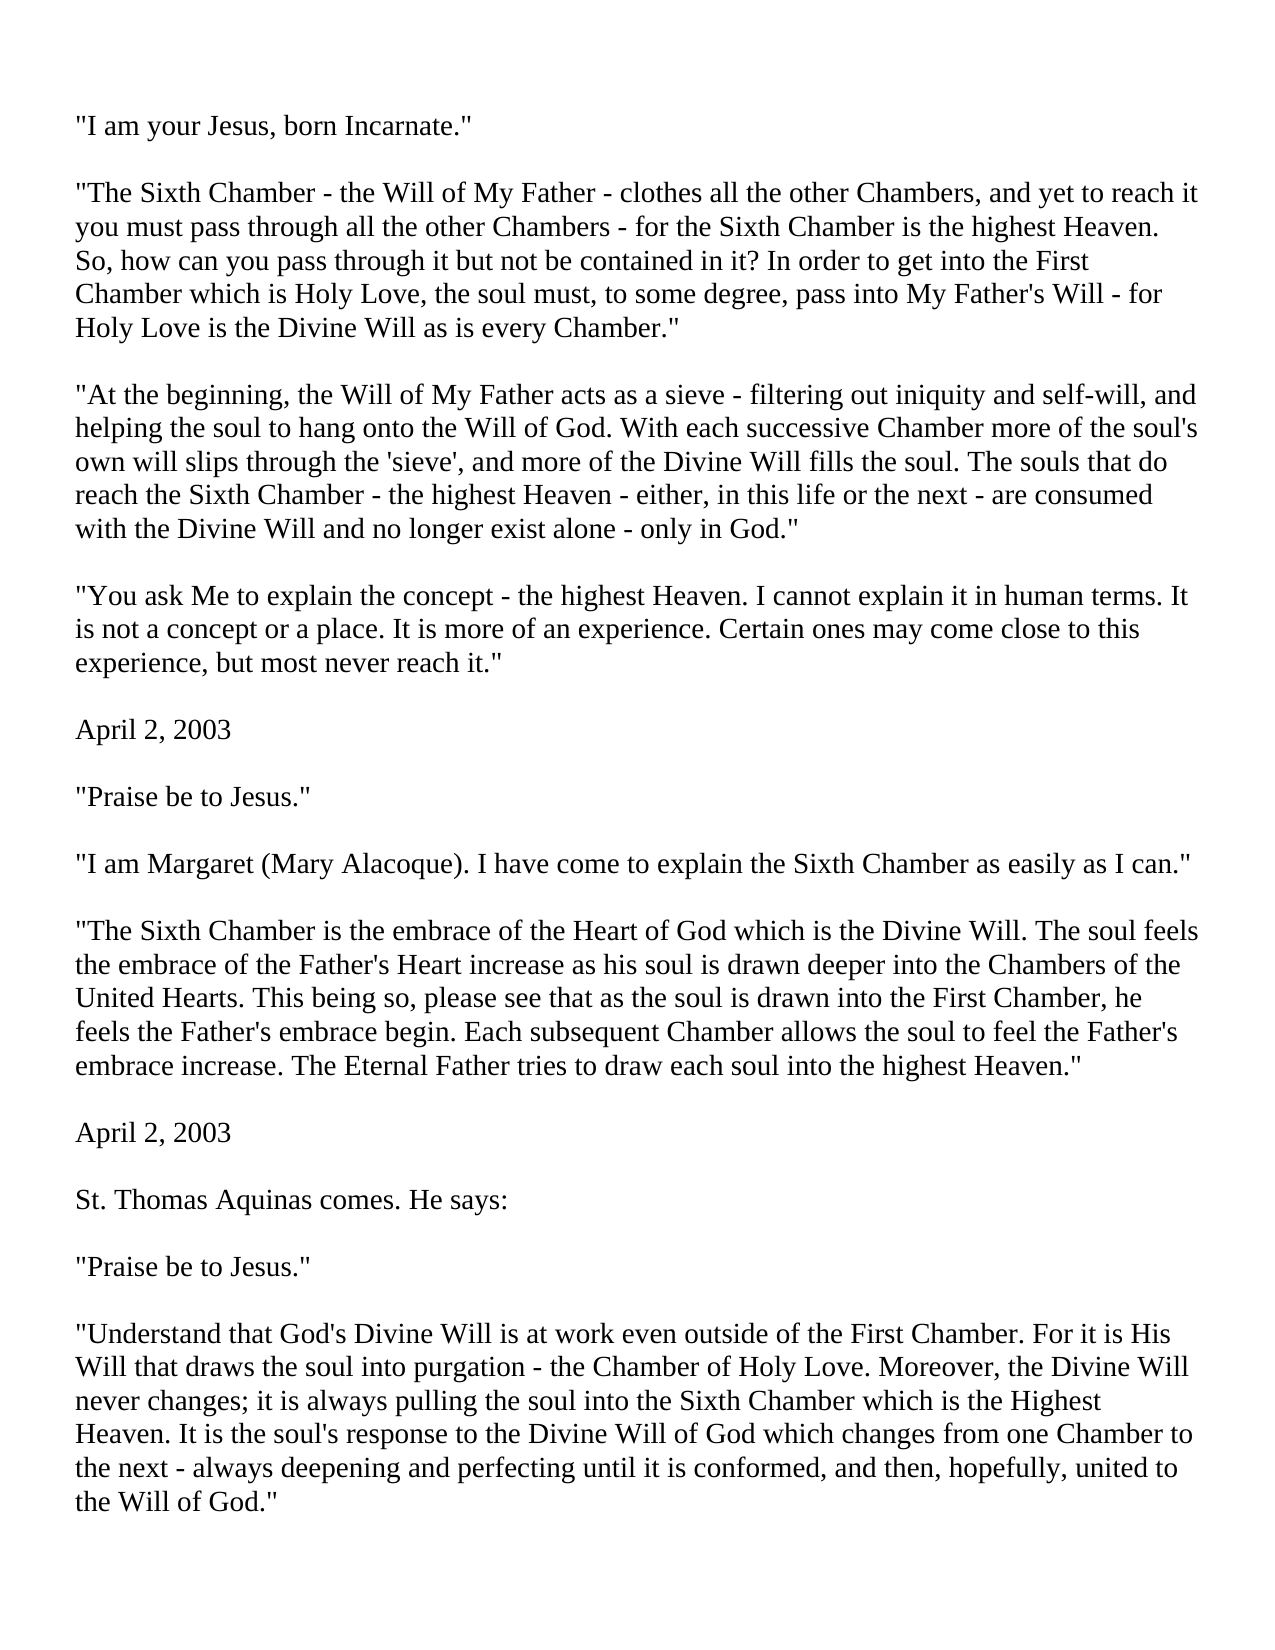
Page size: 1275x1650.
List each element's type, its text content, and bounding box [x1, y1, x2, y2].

text "You ask Me to explain the concept - the highest Heaven. I cannot explain it in human terms. It is not a concept or a place. It is more of an experience. Certain ones may come close to this experience, but most never reach it." [75, 578, 1200, 679]
text April 2, 2003 [75, 712, 1200, 746]
text April 2, 2003 [75, 1115, 1200, 1148]
text "At the beginning, the Will of My Father acts as a sieve - filtering out iniquity and self-will, and helping the soul to hang onto the Will of God. With each successive Chamber more of the soul's own will slips through the 'sieve', and more of the Divine Will fills the soul. The souls that do reach the Sixth Chamber - the highest Heaven - either, in this life or the next - are consumed with the Divine Will and no longer exist alone - only in God." [75, 377, 1200, 544]
text "The Sixth Chamber - the Will of My Father - clothes all the other Chambers, and yet to reach it you must pass through all the other Chambers - for the Sixth Chamber is the highest Heaven. So, how can you pass through it but not be contained in it? In order to get into the First Chamber which is Holy Love, the soul must, to some degree, pass into My Father's Will - for Holy Love is the Divine Will as is every Chamber." [75, 176, 1200, 343]
text St. Thomas Aquinas comes. He says: [75, 1182, 1200, 1215]
text "I am your Jesus, born Incarnate." [75, 108, 1200, 142]
text "Praise be to Jesus." [75, 779, 1200, 813]
text "Praise be to Jesus." [75, 1249, 1200, 1282]
text "I am Margaret (Mary Alacoque). I have come to explain the Sixth Chamber as easily as I can." [75, 846, 1200, 880]
text "Understand that God's Divine Will is at work even outside of the First Chamber. For it is His Will that draws the soul into purgation - the Chamber of Holy Love. Moreover, the Divine Will never changes; it is always pulling the soul into the Sixth Chamber which is the Highest Heaven. It is the soul's response to the Divine Will of God which changes from one Chamber to the next - always deepening and perfecting until it is conformed, and then, hopefully, united to the Will of God." [75, 1316, 1200, 1517]
text "The Sixth Chamber is the embrace of the Heart of God which is the Divine Will. The soul feels the embrace of the Father's Heart increase as his soul is drawn deeper into the Chambers of the United Hearts. This being so, please see that as the soul is drawn into the First Chamber, he feels the Father's embrace begin. Each subsequent Chamber allows the soul to feel the Father's embrace increase. The Eternal Father tries to draw each soul into the highest Heaven." [75, 913, 1200, 1081]
